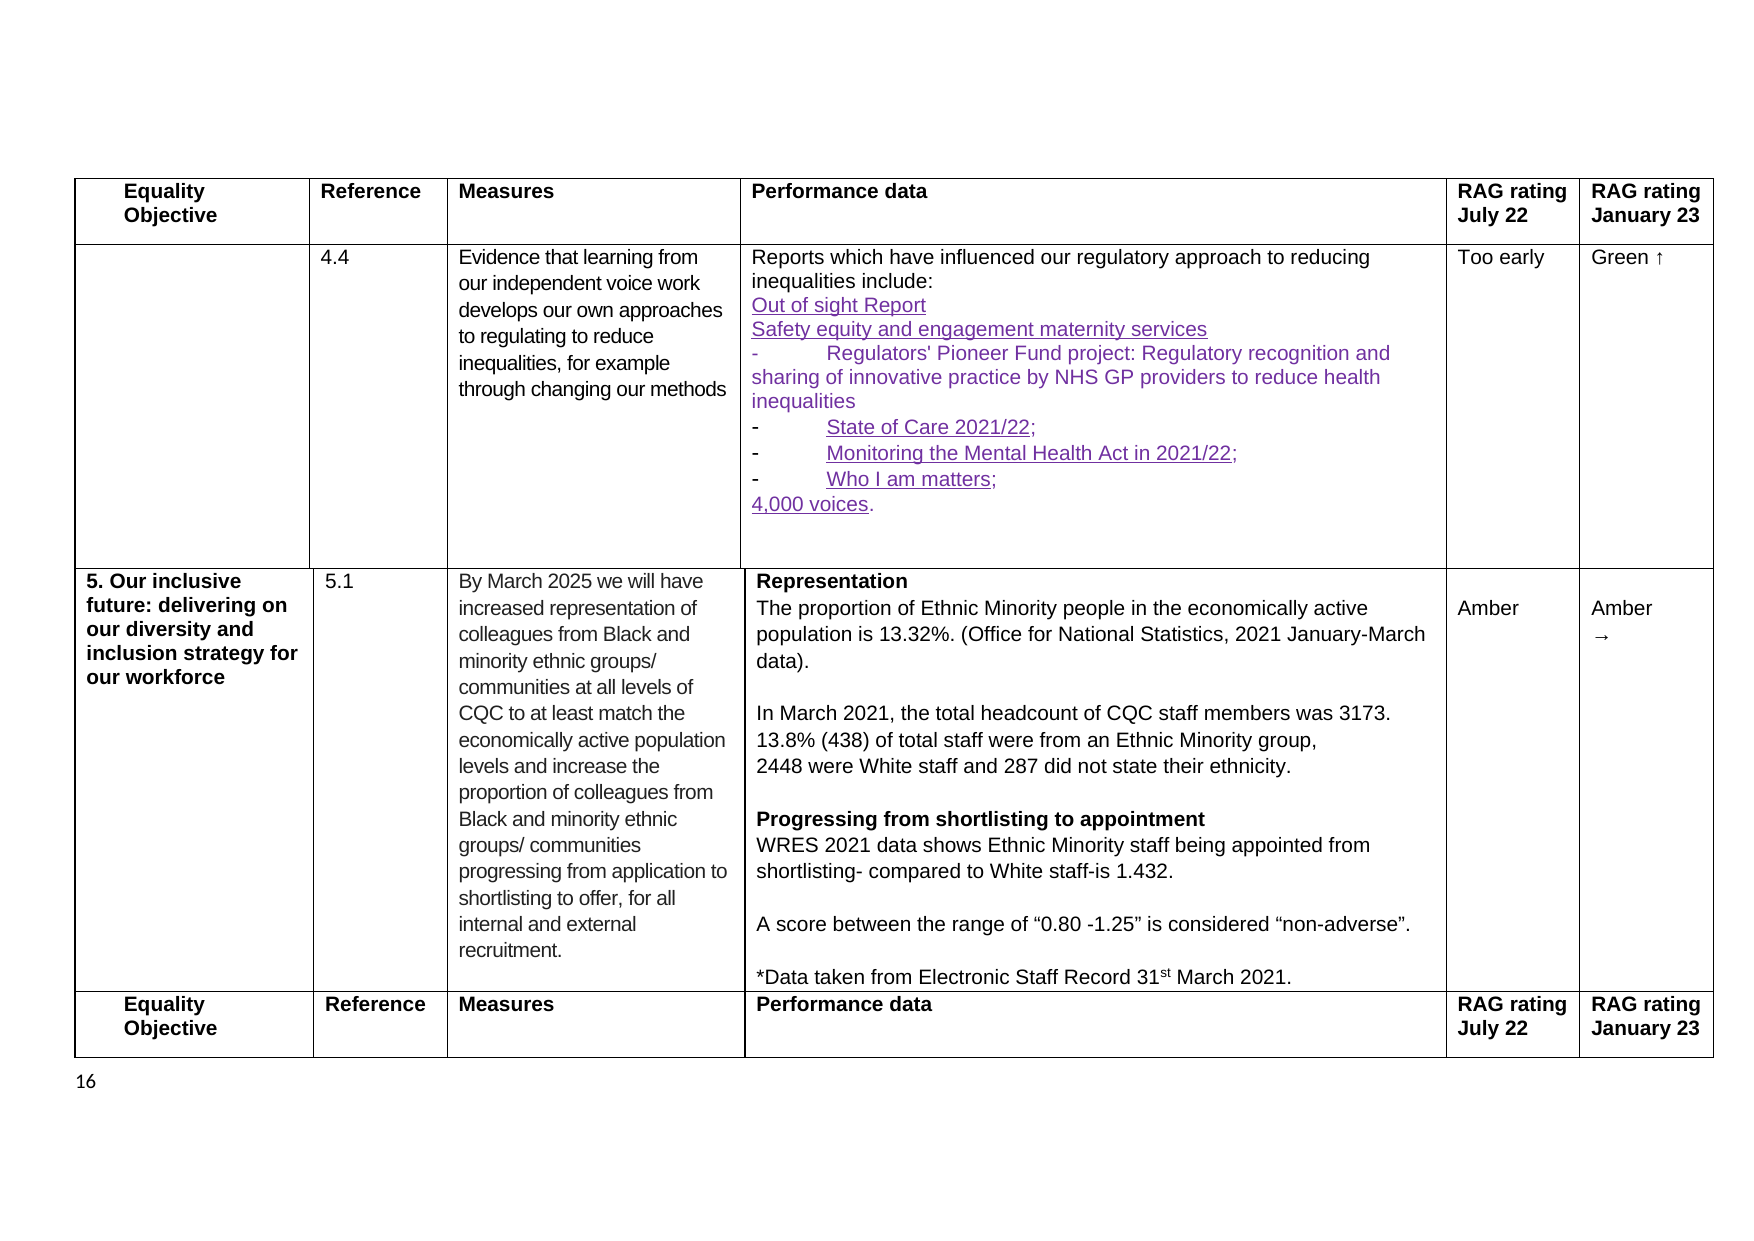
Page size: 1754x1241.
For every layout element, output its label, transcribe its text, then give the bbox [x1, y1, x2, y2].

table_cell Green ↑ [1580, 245, 1713, 568]
table_cell [76, 245, 309, 568]
table_cell Measures [448, 992, 744, 1057]
table_cell Reference [314, 992, 447, 1057]
table_cell Amber [1447, 569, 1579, 991]
table_cell RAG rating January 23 [1580, 992, 1713, 1057]
table_cell 5. Our inclusive future: delivering on our diversity and inclusion strategy for our workforce [76, 569, 313, 991]
table_cell 5.1 [314, 569, 447, 991]
table_cell Evidence that learning from our independent voice work develops our own approaches to regulating to reduce inequalities, for example through changing our methods [448, 245, 740, 568]
table_cell By March 2025 we will have increased representation of colleagues from Black and minority ethnic groups/ communities at all levels of CQC to at least match the economically active population levels and increase the proportion of colleagues from Black and minority ethnic groups/ communities progressing from application to shortlisting to offer, for all internal and external recruitment. [448, 569, 744, 991]
table_header Reference [310, 179, 447, 244]
table_cell Too early [1447, 245, 1579, 568]
table_cell Representation The proportion of Ethnic Minority people in the economically active population is 13.32%. (Office for National Statistics, 2021 January-March data). In March 2021, the total headcount of CQC staff members was 3173. 13.8% (438) of total staff were from an Ethnic Minority group, 2448 were White staff and 287 did not state their ethnicity. Progressing from shortlisting to appointment WRES 2021 data shows Ethnic Minority staff being appointed from shortlisting- compared to White staff-is 1.432. A score between the range of “0.80 -1.25” is considered “non-adverse”. *Data taken from Electronic Staff Record 31st March 2021. [746, 569, 1446, 991]
table_header Equality Objective [76, 179, 309, 244]
table_header RAG rating January 23 [1580, 179, 1713, 244]
table_cell RAG rating July 22 [1447, 992, 1579, 1057]
table_cell Equality Objective [76, 992, 313, 1057]
table_header RAG rating July 22 [1447, 179, 1579, 244]
table_cell 4.4 [310, 245, 447, 568]
table_cell Reports which have influenced our regulatory approach to reducing inequalities include: Out of sight Report Safety equity and engagement maternity services Regulators' Pioneer Fund project: Regulatory recognition and sharing of innovative practice by NHS GP providers to reduce health inequalities State of Care 2021/22; Monitoring the Mental Health Act in 2021/22; Who I am matters; 4,000 voices. [741, 245, 1446, 568]
table_cell Performance data [746, 992, 1446, 1057]
table_cell Amber → [1580, 569, 1713, 991]
table_header Measures [448, 179, 740, 244]
table_header Performance data [741, 179, 1446, 244]
